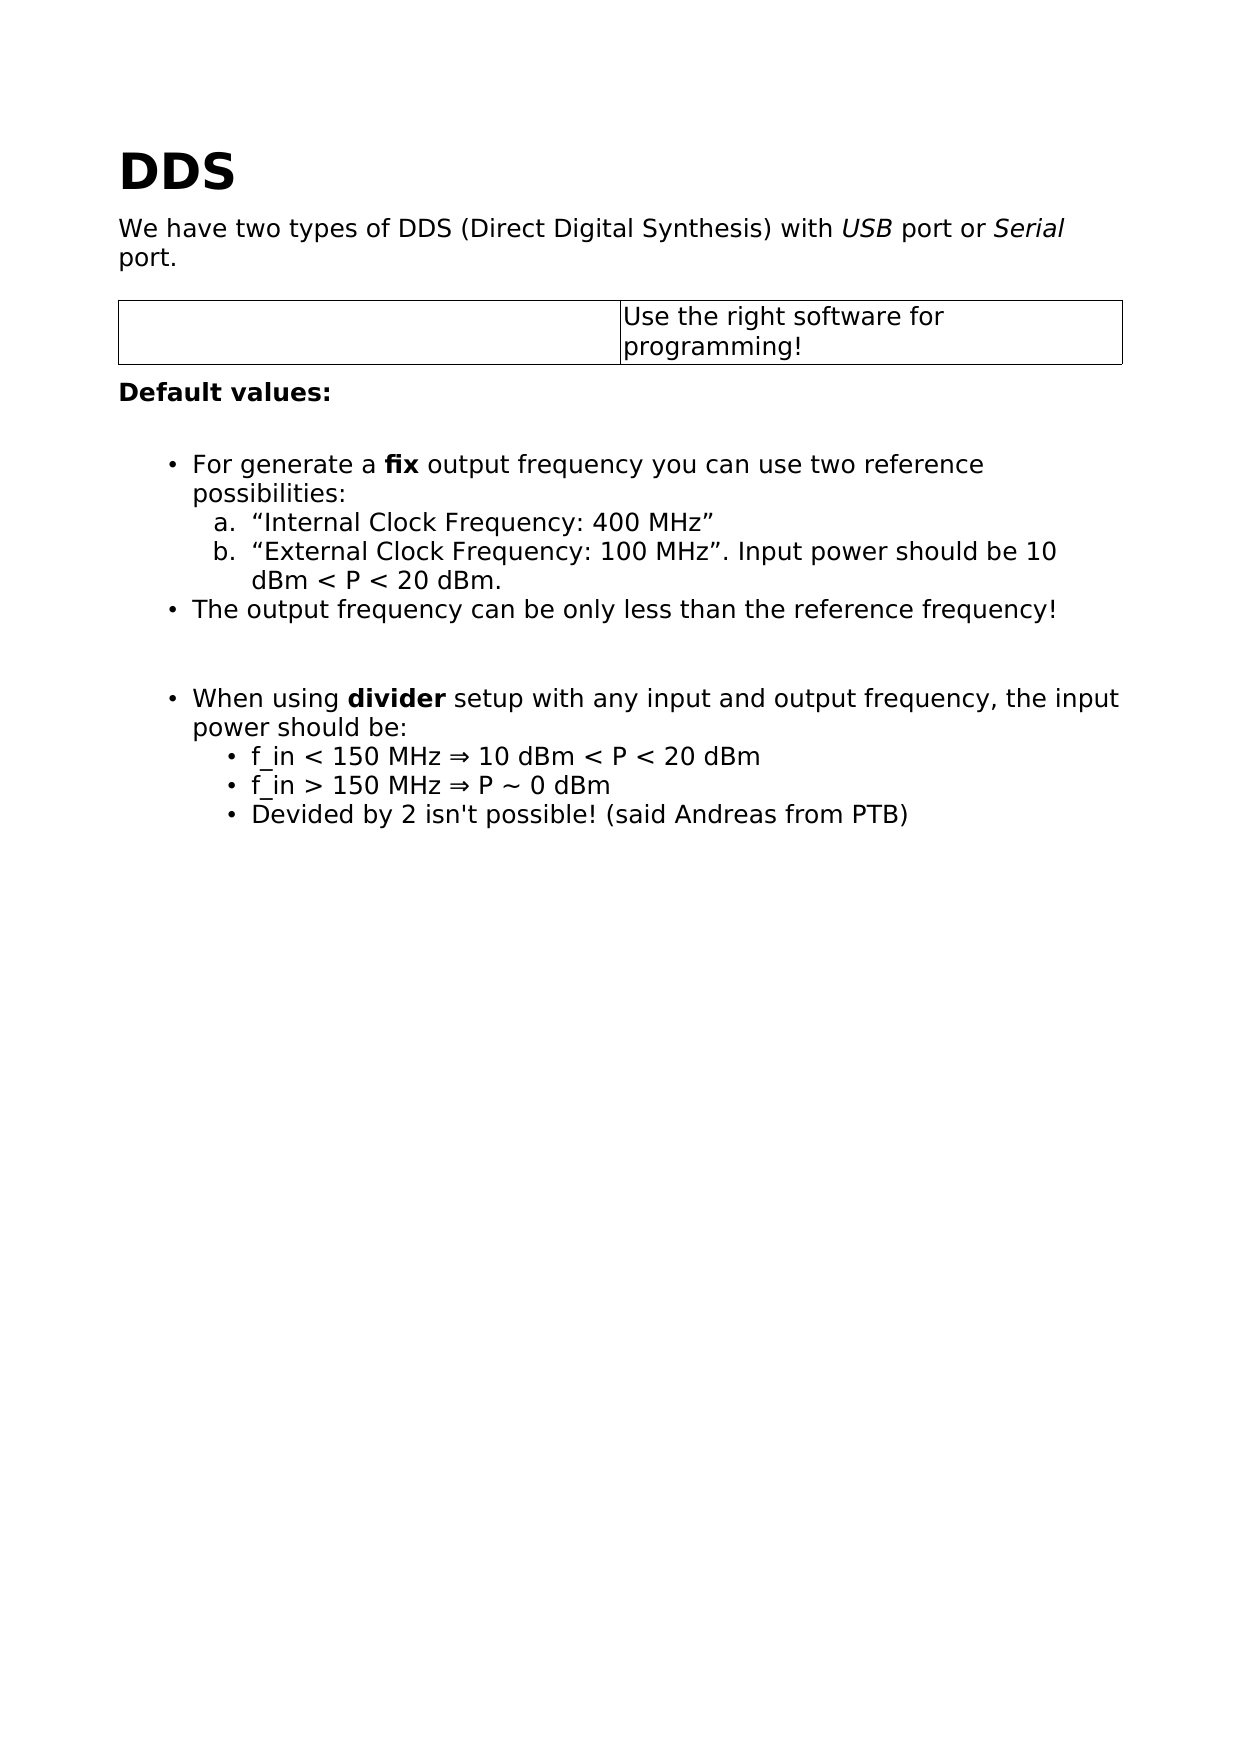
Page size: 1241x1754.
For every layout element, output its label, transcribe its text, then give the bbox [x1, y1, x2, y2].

table_header Use the right software for programming! [621, 301, 1122, 364]
text Default values: [118, 379, 1122, 408]
list When using divider setup with any input and output frequency, the input power should be: [177, 684, 1122, 742]
list f_in < 150 MHz ⇒ 10 dBm < P < 20 dBm [236, 742, 1122, 771]
table_header [119, 301, 620, 364]
list Devided by 2 isn't possible! (said Andreas from PTB) [236, 800, 1122, 829]
subtitle DDS [118, 143, 1122, 201]
list The output frequency can be only less than the reference frequency! [177, 596, 1122, 625]
list “Internal Clock Frequency: 400 MHz” [236, 508, 1122, 537]
text We have two types of DDS (Direct Digital Synthesis) with USB port or Serial port. [118, 214, 1122, 272]
list For generate a fix output frequency you can use two reference possibilities: [177, 450, 1122, 508]
list f_in > 150 MHz ⇒ P ~ 0 dBm [236, 771, 1122, 800]
list “External Clock Frequency: 100 MHz”. Input power should be 10 dBm < P < 20 dBm. [236, 537, 1122, 596]
